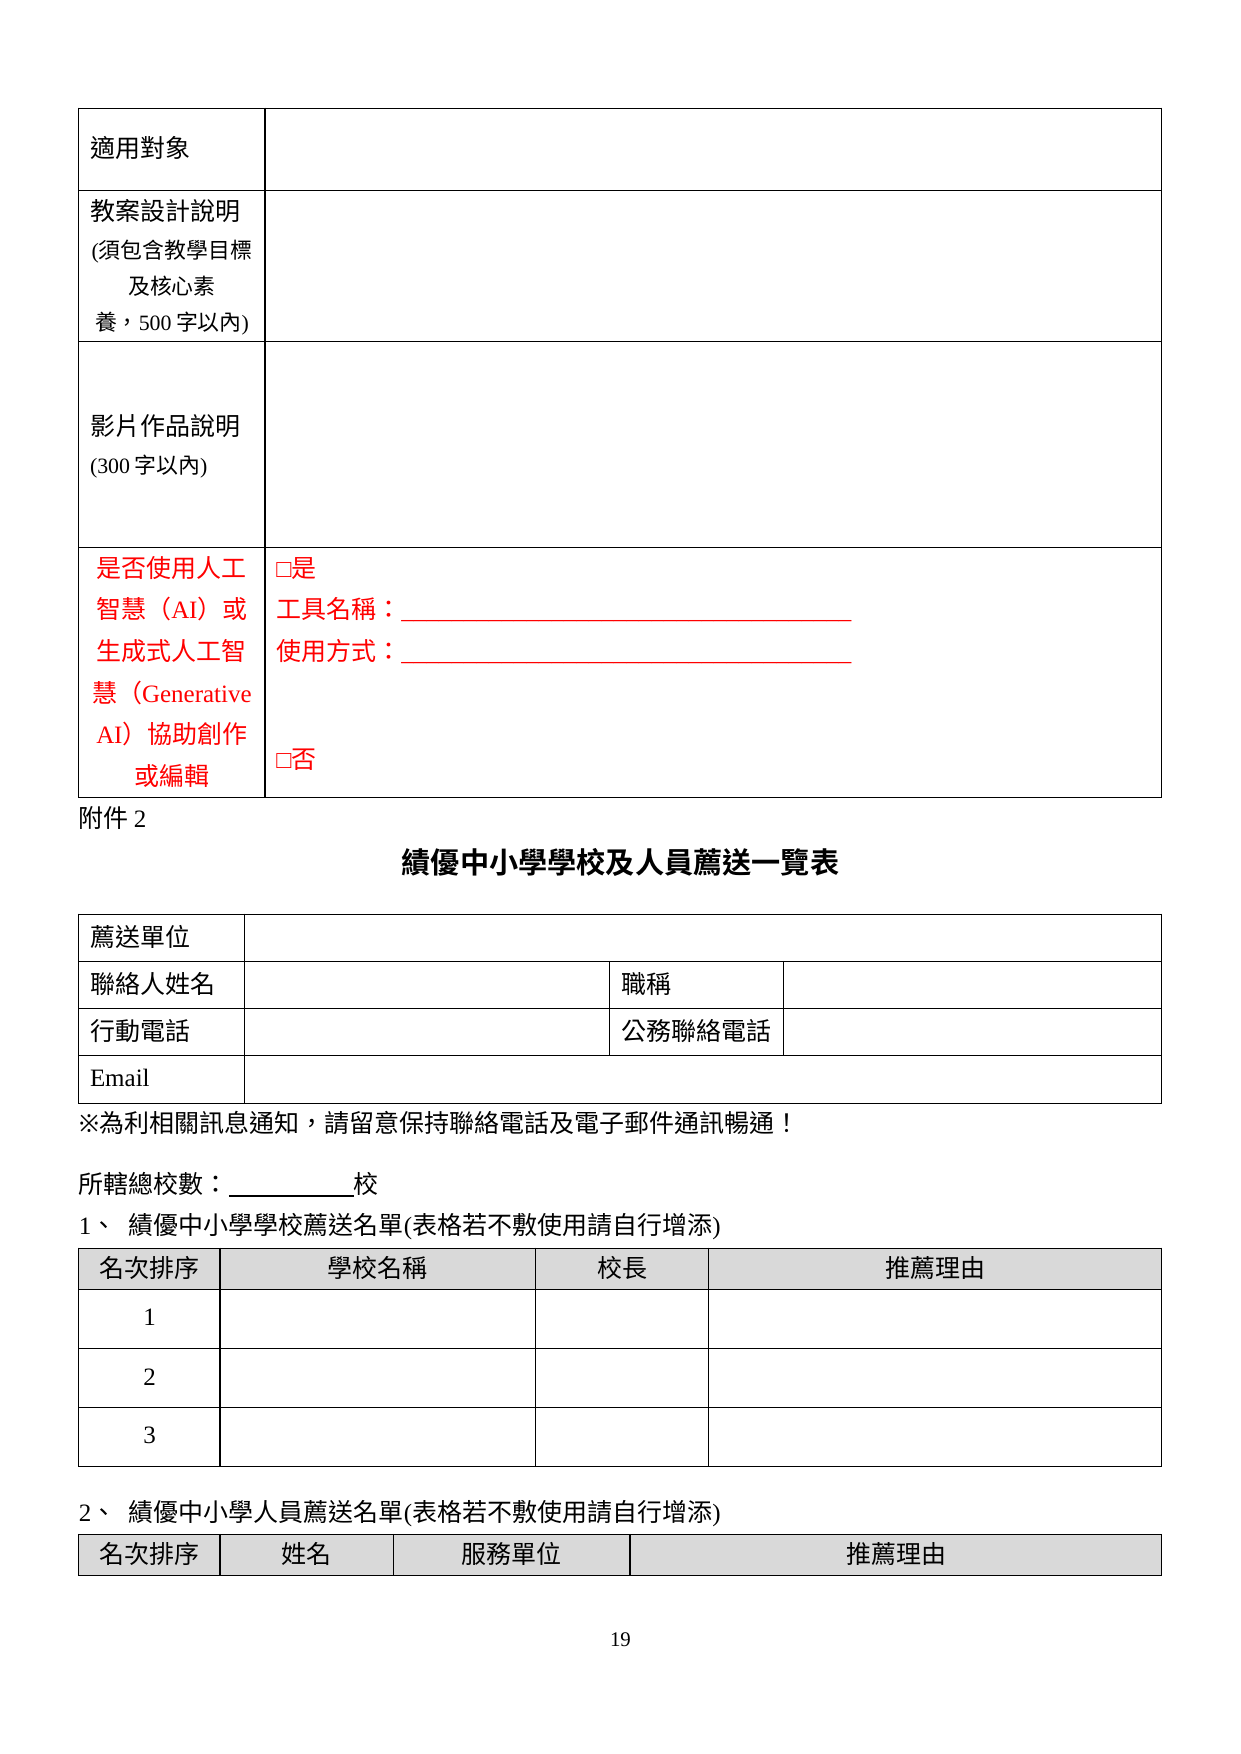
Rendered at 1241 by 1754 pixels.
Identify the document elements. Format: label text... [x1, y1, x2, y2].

table_cell 職稱 [610, 962, 783, 1008]
table_header 名次排序 [79, 1535, 219, 1575]
table_cell [245, 962, 609, 1008]
table_cell 2 [79, 1349, 219, 1407]
table_cell 行動電話 [79, 1009, 244, 1055]
text ※為利相關訊息通知，請留意保持聯絡電話及電子郵件通訊暢通！ [78, 1104, 1162, 1140]
table_cell [245, 1009, 609, 1055]
table_cell □是 工具名稱：____________________________________ 使用方式：____________________________________ □否 [266, 548, 1161, 797]
table_header 名次排序 [79, 1249, 219, 1289]
table_cell [709, 1408, 1161, 1466]
table_cell [266, 109, 1161, 190]
table_cell [536, 1290, 708, 1348]
table_cell 聯絡人姓名 [79, 962, 244, 1008]
list 績優中小學人員薦送名單(表格若不敷使用請自行增添) [78, 1492, 1162, 1528]
table_cell [245, 1056, 1161, 1103]
table_cell [221, 1349, 535, 1407]
text 所轄總校數： 校 [78, 1164, 1162, 1200]
text 附件2 [78, 798, 1162, 834]
table_cell [266, 191, 1161, 341]
table_header 推薦理由 [631, 1535, 1161, 1575]
table_header 校長 [536, 1249, 708, 1289]
table_cell 教案設計說明 (須包含教學目標及核心素養，500字以內) [79, 191, 264, 341]
table_cell 適用對象 [79, 109, 264, 190]
table_cell 影片作品說明 (300字以內) [79, 342, 264, 547]
table_header 薦送單位 [79, 915, 244, 961]
table_cell [536, 1408, 708, 1466]
table_cell [784, 962, 1161, 1008]
table_cell [709, 1349, 1161, 1407]
list 績優中小學學校薦送名單(表格若不敷使用請自行增添) [78, 1206, 1162, 1242]
text 績優中小學學校及人員薦送一覽表 [78, 840, 1162, 882]
table_cell 是否使用人工智慧（AI）或生成式人工智慧（Generative AI）協助創作或編輯 [79, 548, 264, 797]
table_header 姓名 [221, 1535, 393, 1575]
table_cell 3 [79, 1408, 219, 1466]
table_cell [784, 1009, 1161, 1055]
table_cell 1 [79, 1290, 219, 1348]
table_cell [536, 1349, 708, 1407]
table_cell [221, 1290, 535, 1348]
table_cell [709, 1290, 1161, 1348]
table_cell Email [79, 1056, 244, 1103]
table_cell 公務聯絡電話 [610, 1009, 783, 1055]
table_cell [221, 1408, 535, 1466]
table_cell [266, 342, 1161, 547]
table_header 推薦理由 [709, 1249, 1161, 1289]
table_header 服務單位 [394, 1535, 629, 1575]
table_header 學校名稱 [221, 1249, 535, 1289]
table_header [245, 915, 1161, 961]
